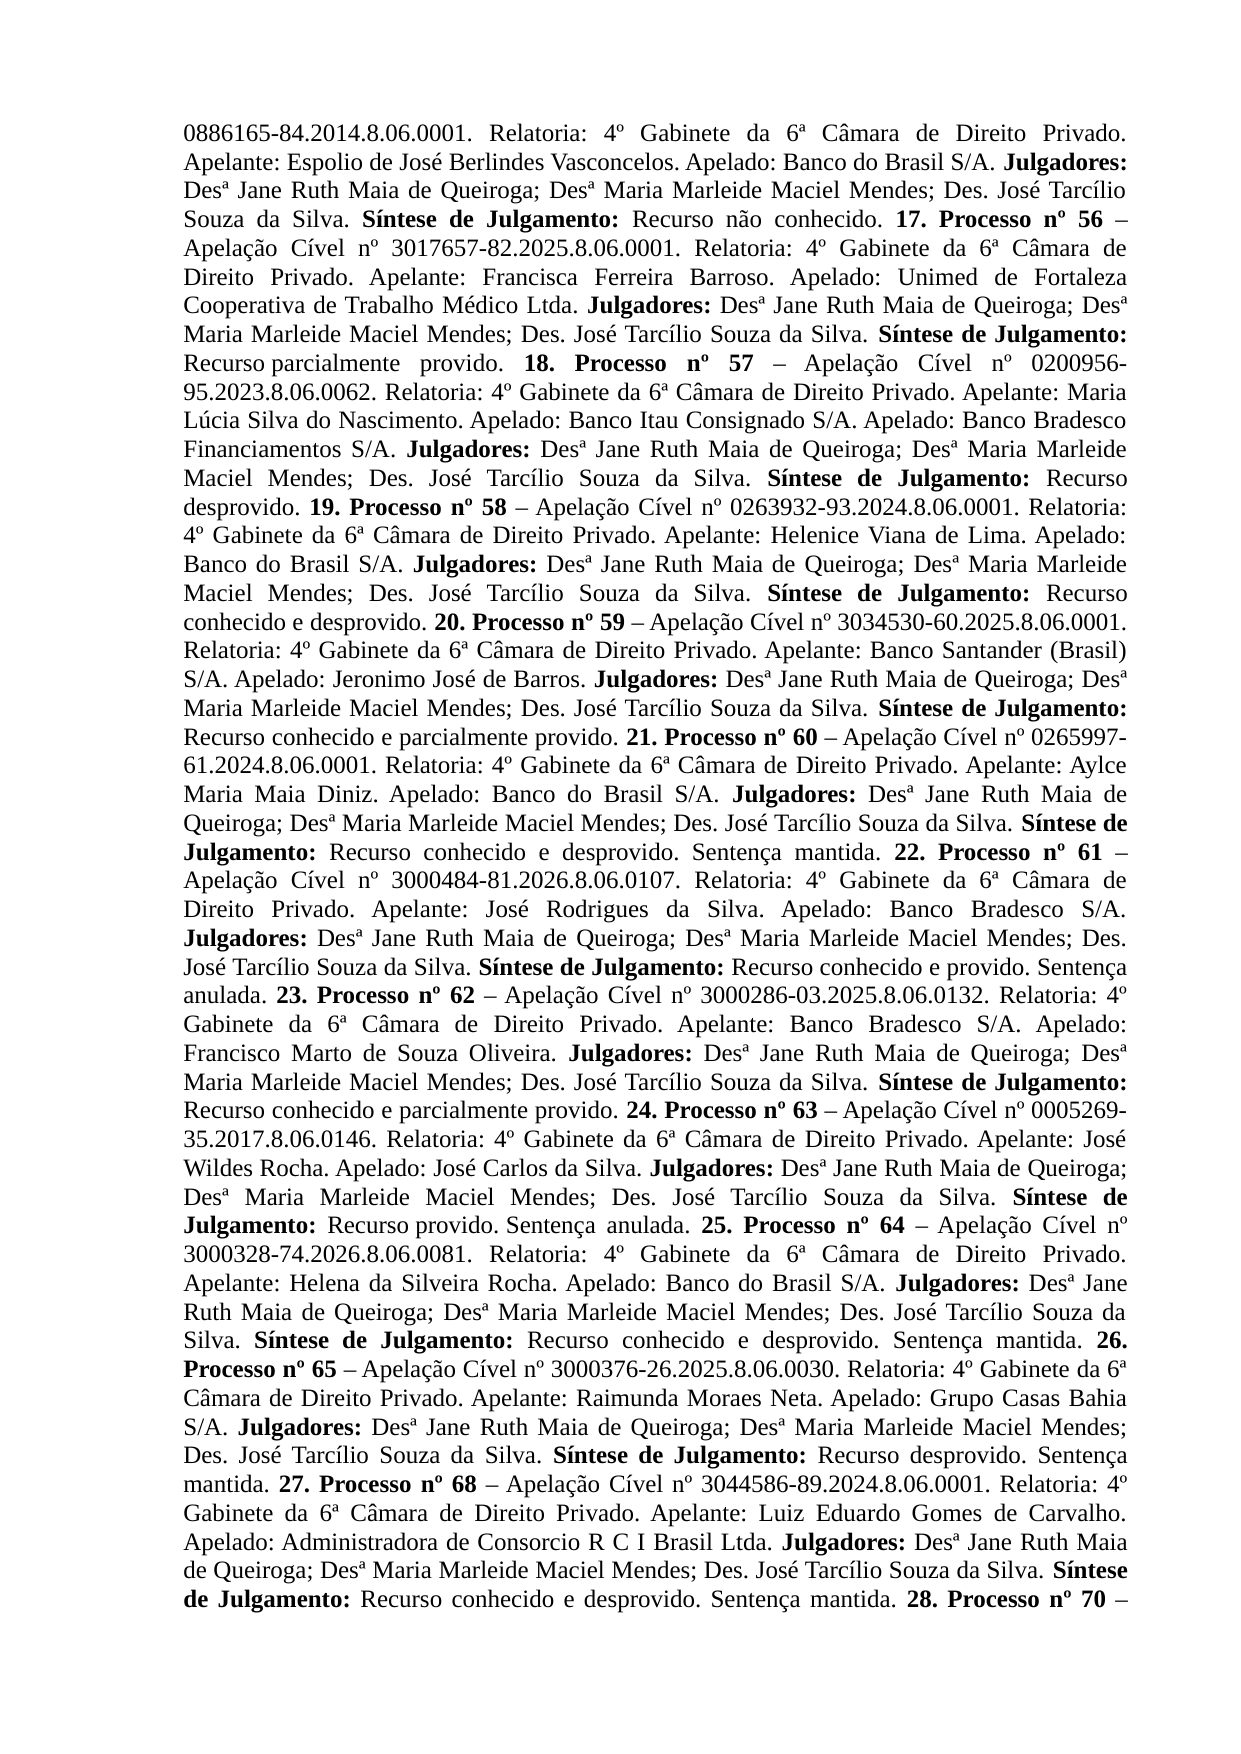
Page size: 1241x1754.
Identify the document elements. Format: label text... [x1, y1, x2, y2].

text 0886165-84.2014.8.06.0001. Relatoria: 4º Gabinete da 6ª Câmara de Direito Privado. Apelante: Espolio de José Berlindes Vasconcelos. Apelado: Banco do Brasil S/A. Julgadores: Desª Jane Ruth Maia de Queiroga; Desª Maria Marleide Maciel Mendes; Des. José Tarcílio Souza da Silva. Síntese de Julgamento: Recurso não conhecido. 17. Processo nº 56 – Apelação Cível nº 3017657-82.2025.8.06.0001. Relatoria: 4º Gabinete da 6ª Câmara de Direito Privado. Apelante: Francisca Ferreira Barroso. Apelado: Unimed de Fortaleza Cooperativa de Trabalho Médico Ltda. Julgadores: Desª Jane Ruth Maia de Queiroga; Desª Maria Marleide Maciel Mendes; Des. José Tarcílio Souza da Silva. Síntese de Julgamento: Recurso parcialmente provido. 18. Processo nº 57 – Apelação Cível nº 0200956-95.2023.8.06.0062. Relatoria: 4º Gabinete da 6ª Câmara de Direito Privado. Apelante: Maria Lúcia Silva do Nascimento. Apelado: Banco Itau Consignado S/A. Apelado: Banco Bradesco Financiamentos S/A. Julgadores: Desª Jane Ruth Maia de Queiroga; Desª Maria Marleide Maciel Mendes; Des. José Tarcílio Souza da Silva. Síntese de Julgamento: Recurso desprovido. 19. Processo nº 58 – Apelação Cível nº 0263932-93.2024.8.06.0001. Relatoria: 4º Gabinete da 6ª Câmara de Direito Privado. Apelante: Helenice Viana de Lima. Apelado: Banco do Brasil S/A. Julgadores: Desª Jane Ruth Maia de Queiroga; Desª Maria Marleide Maciel Mendes; Des. José Tarcílio Souza da Silva. Síntese de Julgamento: Recurso conhecido e desprovido. 20. Processo nº 59 – Apelação Cível nº 3034530-60.2025.8.06.0001. Relatoria: 4º Gabinete da 6ª Câmara de Direito Privado. Apelante: Banco Santander (Brasil) S/A. Apelado: Jeronimo José de Barros. Julgadores: Desª Jane Ruth Maia de Queiroga; Desª Maria Marleide Maciel Mendes; Des. José Tarcílio Souza da Silva. Síntese de Julgamento: Recurso conhecido e parcialmente provido. 21. Processo nº 60 – Apelação Cível nº 0265997-61.2024.8.06.0001. Relatoria: 4º Gabinete da 6ª Câmara de Direito Privado. Apelante: Aylce Maria Maia Diniz. Apelado: Banco do Brasil S/A. Julgadores: Desª Jane Ruth Maia de Queiroga; Desª Maria Marleide Maciel Mendes; Des. José Tarcílio Souza da Silva. Síntese de Julgamento: Recurso conhecido e desprovido. Sentença mantida. 22. Processo nº 61 – Apelação Cível nº 3000484-81.2026.8.06.0107. Relatoria: 4º Gabinete da 6ª Câmara de Direito Privado. Apelante: José Rodrigues da Silva. Apelado: Banco Bradesco S/A. Julgadores: Desª Jane Ruth Maia de Queiroga; Desª Maria Marleide Maciel Mendes; Des. José Tarcílio Souza da Silva. Síntese de Julgamento: Recurso conhecido e provido. Sentença anulada. 23. Processo nº 62 – Apelação Cível nº 3000286-03.2025.8.06.0132. Relatoria: 4º Gabinete da 6ª Câmara de Direito Privado. Apelante: Banco Bradesco S/A. Apelado: Francisco Marto de Souza Oliveira. Julgadores: Desª Jane Ruth Maia de Queiroga; Desª Maria Marleide Maciel Mendes; Des. José Tarcílio Souza da Silva. Síntese de Julgamento: Recurso conhecido e parcialmente provido. 24. Processo nº 63 – Apelação Cível nº 0005269-35.2017.8.06.0146. Relatoria: 4º Gabinete da 6ª Câmara de Direito Privado. Apelante: José Wildes Rocha. Apelado: José Carlos da Silva. Julgadores: Desª Jane Ruth Maia de Queiroga; Desª Maria Marleide Maciel Mendes; Des. José Tarcílio Souza da Silva. Síntese de Julgamento: Recurso provido. Sentença anulada. 25. Processo nº 64 – Apelação Cível nº 3000328-74.2026.8.06.0081. Relatoria: 4º Gabinete da 6ª Câmara de Direito Privado. Apelante: Helena da Silveira Rocha. Apelado: Banco do Brasil S/A. Julgadores: Desª Jane Ruth Maia de Queiroga; Desª Maria Marleide Maciel Mendes; Des. José Tarcílio Souza da Silva. Síntese de Julgamento: Recurso conhecido e desprovido. Sentença mantida. 26. Processo nº 65 – Apelação Cível nº 3000376-26.2025.8.06.0030. Relatoria: 4º Gabinete da 6ª Câmara de Direito Privado. Apelante: Raimunda Moraes Neta. Apelado: Grupo Casas Bahia S/A. Julgadores: Desª Jane Ruth Maia de Queiroga; Desª Maria Marleide Maciel Mendes; Des. José Tarcílio Souza da Silva. Síntese de Julgamento: Recurso desprovido. Sentença mantida. 27. Processo nº 68 – Apelação Cível nº 3044586-89.2024.8.06.0001. Relatoria: 4º Gabinete da 6ª Câmara de Direito Privado. Apelante: Luiz Eduardo Gomes de Carvalho. Apelado: Administradora de Consorcio R C I Brasil Ltda. Julgadores: Desª Jane Ruth Maia de Queiroga; Desª Maria Marleide Maciel Mendes; Des. José Tarcílio Souza da Silva. Síntese de Julgamento: Recurso conhecido e desprovido. Sentença mantida. 28. Processo nº 70 – [183, 118, 1128, 1613]
